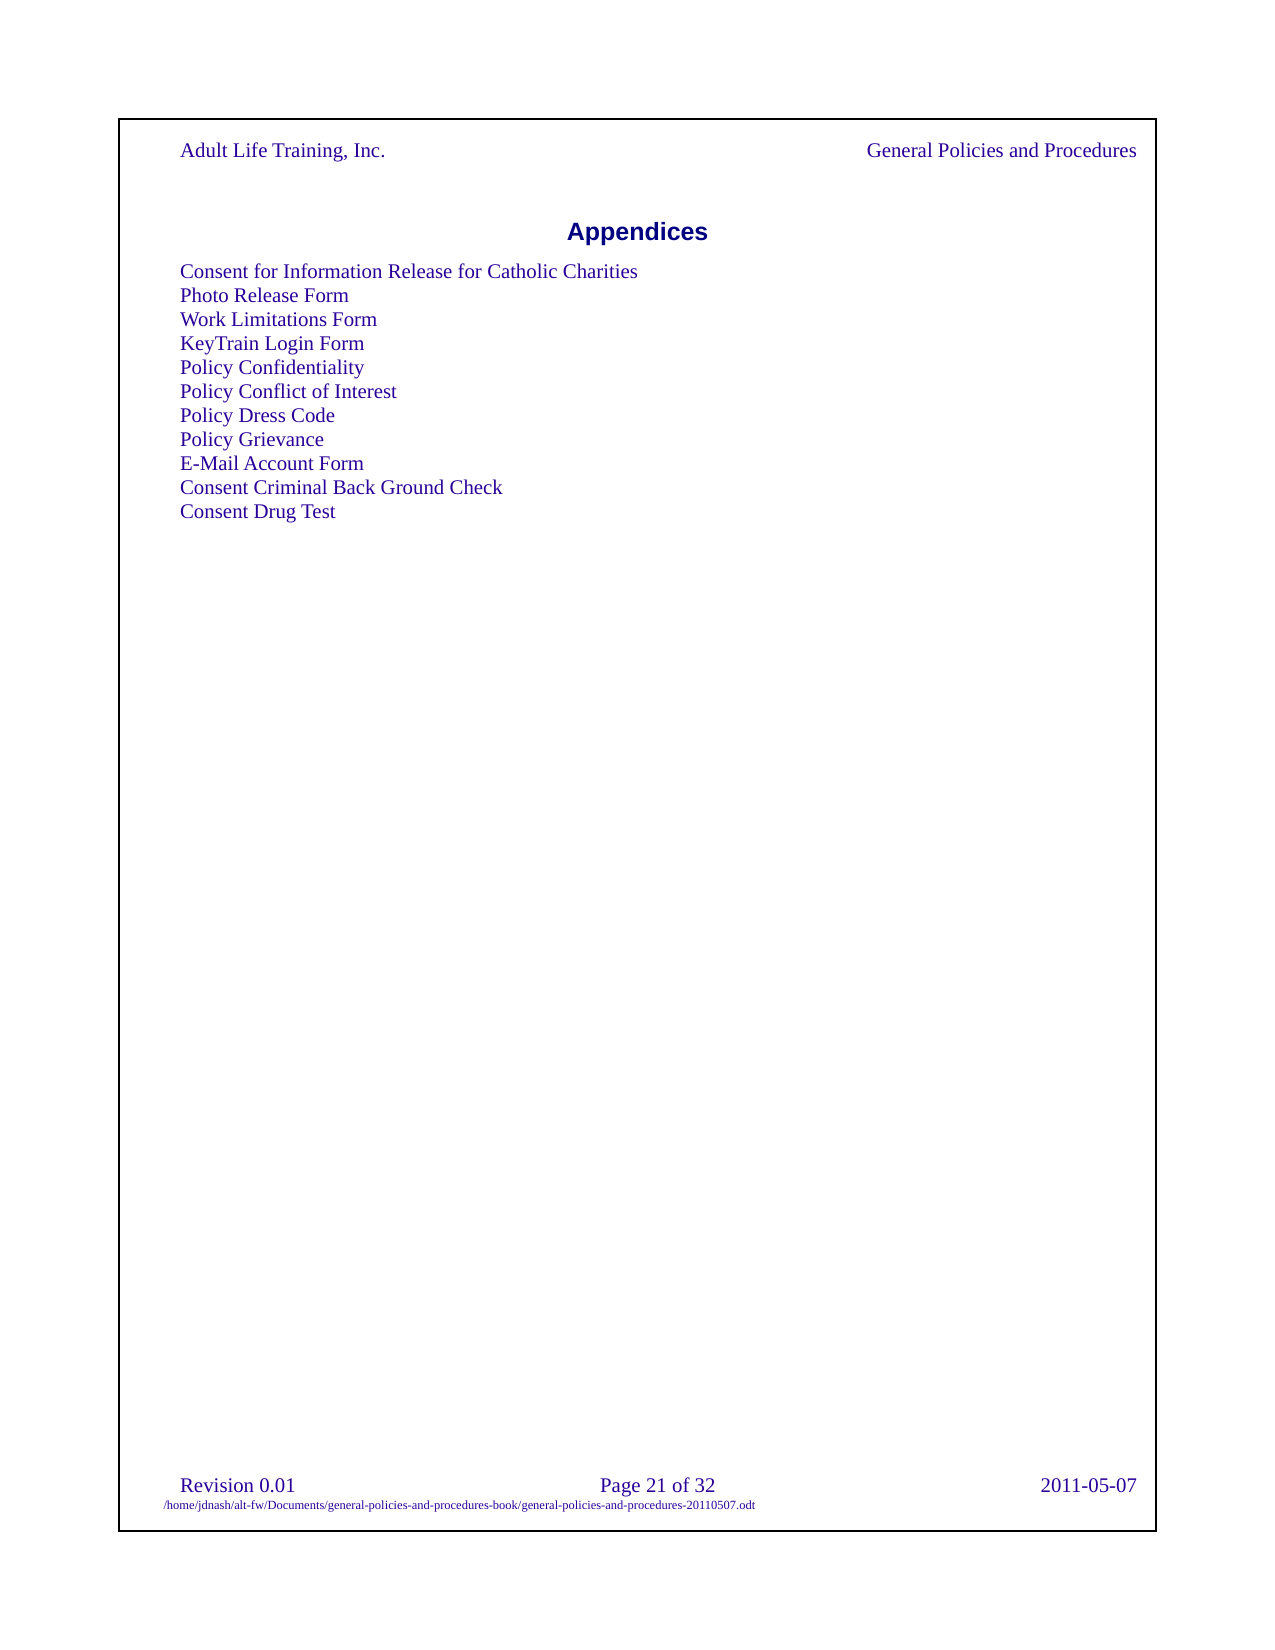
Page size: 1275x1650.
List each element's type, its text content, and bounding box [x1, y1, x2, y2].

subtitle Appendices [138, 217, 1137, 246]
text Policy Dress Code [138, 403, 1137, 427]
text Consent Criminal Back Ground Check [138, 475, 1137, 499]
text E-Mail Account Form [138, 451, 1137, 475]
text Photo Release Form [138, 283, 1137, 307]
text Policy Grievance [138, 427, 1137, 451]
text Consent Drug Test [138, 499, 1137, 523]
text Policy Confidentiality [138, 355, 1137, 379]
text Work Limitations Form [138, 307, 1137, 331]
text Policy Conflict of Interest [138, 379, 1137, 403]
text Consent for Information Release for Catholic Charities [138, 258, 1137, 283]
text KeyTrain Login Form [138, 331, 1137, 355]
